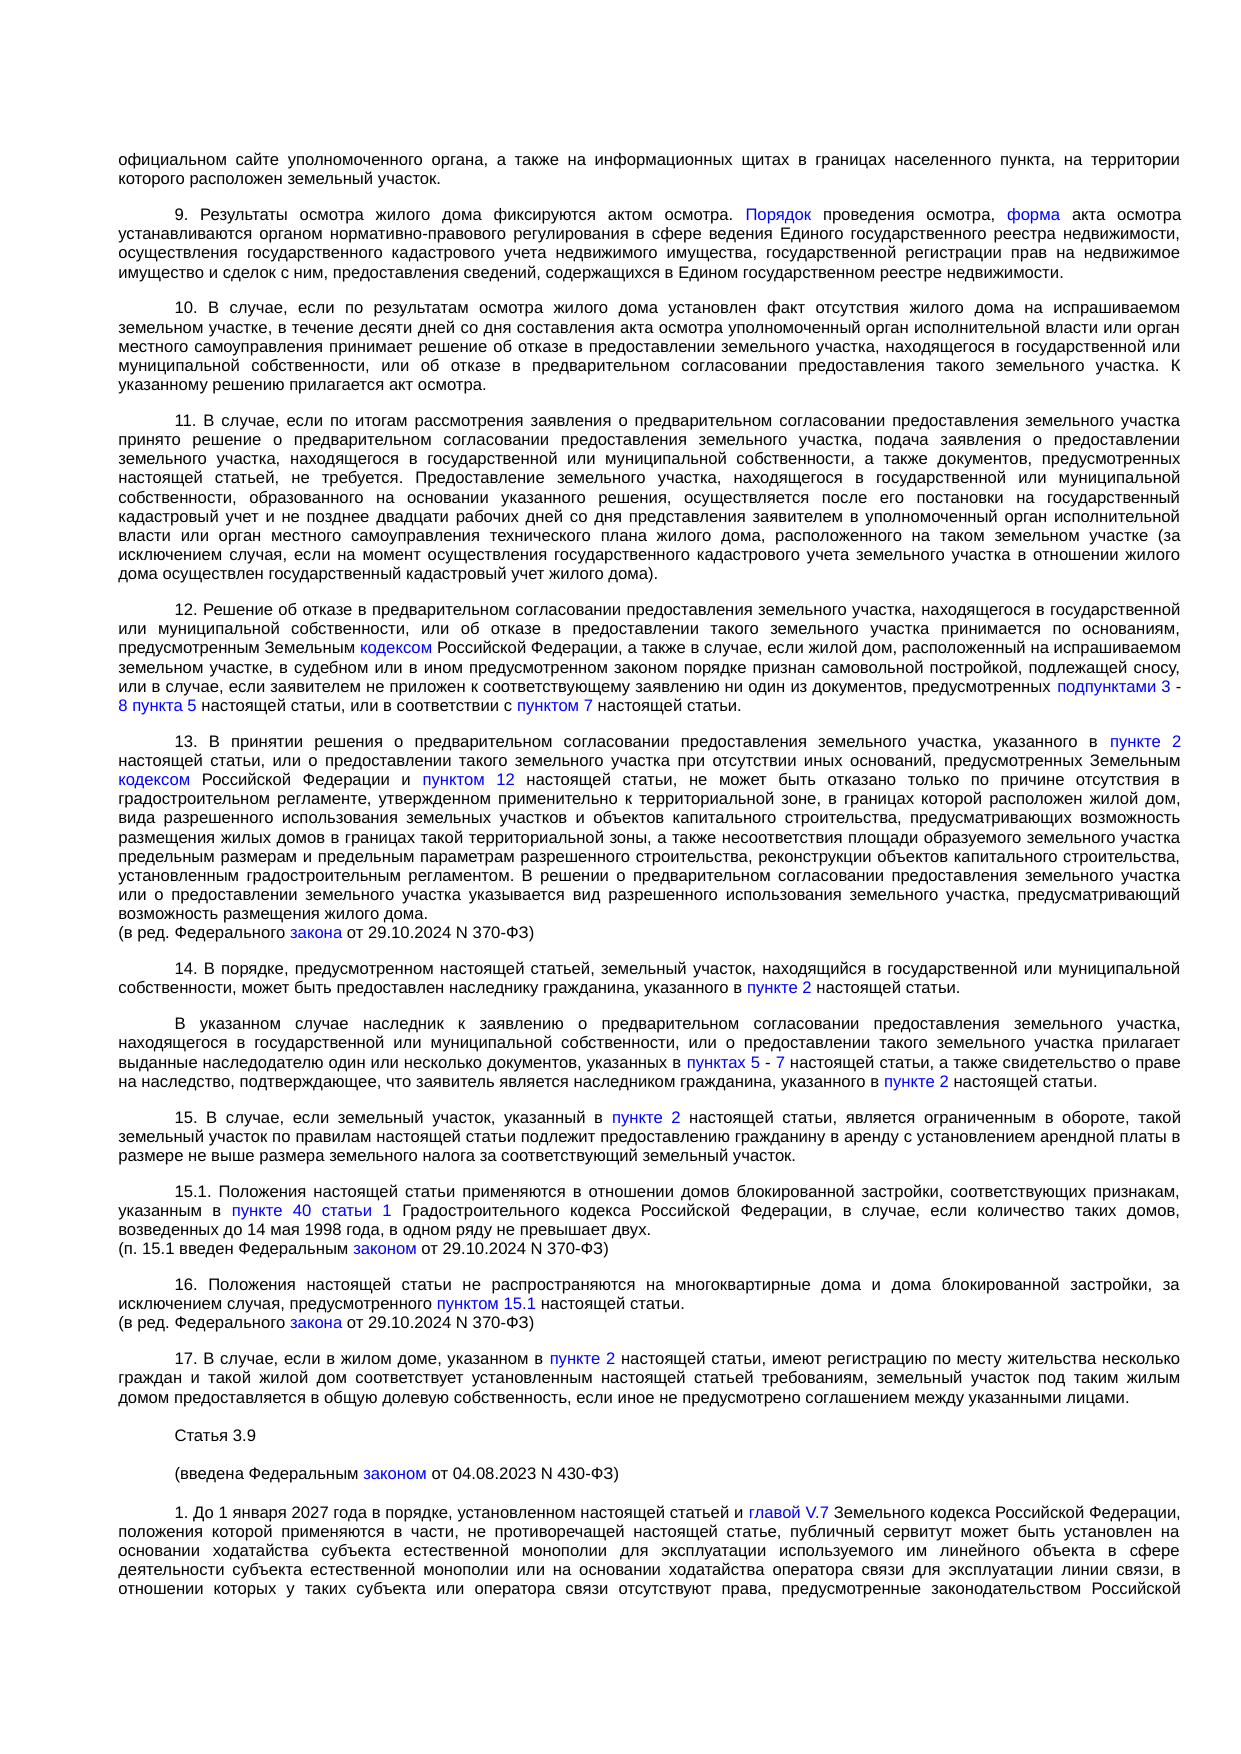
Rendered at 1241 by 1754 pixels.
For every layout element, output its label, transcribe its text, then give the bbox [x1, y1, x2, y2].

text официальном сайте уполномоченного органа, а также на информационных щитах в границах населенного пункта, на территории которого расположен земельный участок. [118, 150, 1181, 188]
text 11. В случае, если по итогам рассмотрения заявления о предварительном согласовании предоставления земельного участка принято решение о предварительном согласовании предоставления земельного участка, подача заявления о предоставлении земельного участка, находящегося в государственной или муниципальной собственности, а также документов, предусмотренных настоящей статьей, не требуется. Предоставление земельного участка, находящегося в государственной или муниципальной собственности, образованного на основании указанного решения, осуществляется после его постановки на государственный кадастровый учет и не позднее двадцати рабочих дней со дня представления заявителем в уполномоченный орган исполнительной власти или орган местного самоуправления технического плана жилого дома, расположенного на таком земельном участке (за исключением случая, если на момент осуществления государственного кадастрового учета земельного участка в отношении жилого дома осуществлен государственный кадастровый учет жилого дома). [118, 411, 1181, 583]
text (в ред. Федерального закона от 29.10.2024 N 370-ФЗ) [118, 1313, 1181, 1332]
text В указанном случае наследник к заявлению о предварительном согласовании предоставления земельного участка, находящегося в государственной или муниципальной собственности, или о предоставлении такого земельного участка прилагает выданные наследодателю один или несколько документов, указанных в пунктах 5 - 7 настоящей статьи, а также свидетельство о праве на наследство, подтверждающее, что заявитель является наследником гражданина, указанного в пункте 2 настоящей статьи. [118, 1014, 1181, 1091]
text 14. В порядке, предусмотренном настоящей статьей, земельный участок, находящийся в государственной или муниципальной собственности, может быть предоставлен наследнику гражданина, указанного в пункте 2 настоящей статьи. [118, 959, 1181, 997]
text 13. В принятии решения о предварительном согласовании предоставления земельного участка, указанного в пункте 2 настоящей статьи, или о предоставлении такого земельного участка при отсутствии иных оснований, предусмотренных Земельным кодексом Российской Федерации и пунктом 12 настоящей статьи, не может быть отказано только по причине отсутствия в градостроительном регламенте, утвержденном применительно к территориальной зоне, в границах которой расположен жилой дом, вида разрешенного использования земельных участков и объектов капитального строительства, предусматривающих возможность размещения жилых домов в границах такой территориальной зоны, а также несоответствия площади образуемого земельного участка предельным размерам и предельным параметрам разрешенного строительства, реконструкции объектов капитального строительства, установленным градостроительным регламентом. В решении о предварительном согласовании предоставления земельного участка или о предоставлении земельного участка указывается вид разрешенного использования земельного участка, предусматривающий возможность размещения жилого дома. [118, 732, 1181, 923]
text 15.1. Положения настоящей статьи применяются в отношении домов блокированной застройки, соответствующих признакам, указанным в пункте 40 статьи 1 Градостроительного кодекса Российской Федерации, в случае, если количество таких домов, возведенных до 14 мая 1998 года, в одном ряду не превышает двух. [118, 1182, 1181, 1239]
text 15. В случае, если земельный участок, указанный в пункте 2 настоящей статьи, является ограниченным в обороте, такой земельный участок по правилам настоящей статьи подлежит предоставлению гражданину в аренду с установлением арендной платы в размере не выше размера земельного налога за соответствующий земельный участок. [118, 1107, 1181, 1165]
text 16. Положения настоящей статьи не распространяются на многоквартирные дома и дома блокированной застройки, за исключением случая, предусмотренного пунктом 15.1 настоящей статьи. [118, 1275, 1181, 1313]
text (п. 15.1 введен Федеральным законом от 29.10.2024 N 370-ФЗ) [118, 1239, 1181, 1258]
text (в ред. Федерального закона от 29.10.2024 N 370-ФЗ) [118, 923, 1181, 942]
text 12. Решение об отказе в предварительном согласовании предоставления земельного участка, находящегося в государственной или муниципальной собственности, или об отказе в предоставлении такого земельного участка принимается по основаниям, предусмотренным Земельным кодексом Российской Федерации, а также в случае, если жилой дом, расположенный на испрашиваемом земельном участке, в судебном или в ином предусмотренном законом порядке признан самовольной постройкой, подлежащей сносу, или в случае, если заявителем не приложен к соответствующему заявлению ни один из документов, предусмотренных подпунктами 3 - 8 пункта 5 настоящей статьи, или в соответствии с пунктом 7 настоящей статьи. [118, 600, 1181, 715]
text 1. До 1 января 2027 года в порядке, установленном настоящей статьей и главой V.7 Земельного кодекса Российской Федерации, положения которой применяются в части, не противоречащей настоящей статье, публичный сервитут может быть установлен на основании ходатайства субъекта естественной монополии для эксплуатации используемого им линейного объекта в сфере деятельности субъекта естественной монополии или на основании ходатайства оператора связи для эксплуатации линии связи, в отношении которых у таких субъекта или оператора связи отсутствуют права, предусмотренные законодательством Российской [118, 1502, 1181, 1598]
text 17. В случае, если в жилом доме, указанном в пункте 2 настоящей статьи, имеют регистрацию по месту жительства несколько граждан и такой жилой дом соответствует установленным настоящей статьей требованиям, земельный участок под таким жилым домом предоставляется в общую долевую собственность, если иное не предусмотрено соглашением между указанными лицами. [118, 1349, 1181, 1407]
text 10. В случае, если по результатам осмотра жилого дома установлен факт отсутствия жилого дома на испрашиваемом земельном участке, в течение десяти дней со дня составления акта осмотра уполномоченный орган исполнительной власти или орган местного самоуправления принимает решение об отказе в предоставлении земельного участка, находящегося в государственной или муниципальной собственности, или об отказе в предварительном согласовании предоставления такого земельного участка. К указанному решению прилагается акт осмотра. [118, 298, 1181, 394]
text (введена Федеральным законом от 04.08.2023 N 430-ФЗ) [118, 1464, 1181, 1483]
text 9. Результаты осмотра жилого дома фиксируются актом осмотра. Порядок проведения осмотра, форма акта осмотра устанавливаются органом нормативно-правового регулирования в сфере ведения Единого государственного реестра недвижимости, осуществления государственного кадастрового учета недвижимого имущества, государственной регистрации прав на недвижимое имущество и сделок с ним, предоставления сведений, содержащихся в Едином государственном реестре недвижимости. [118, 205, 1181, 282]
subtitle Статья 3.9 [118, 1426, 1181, 1445]
